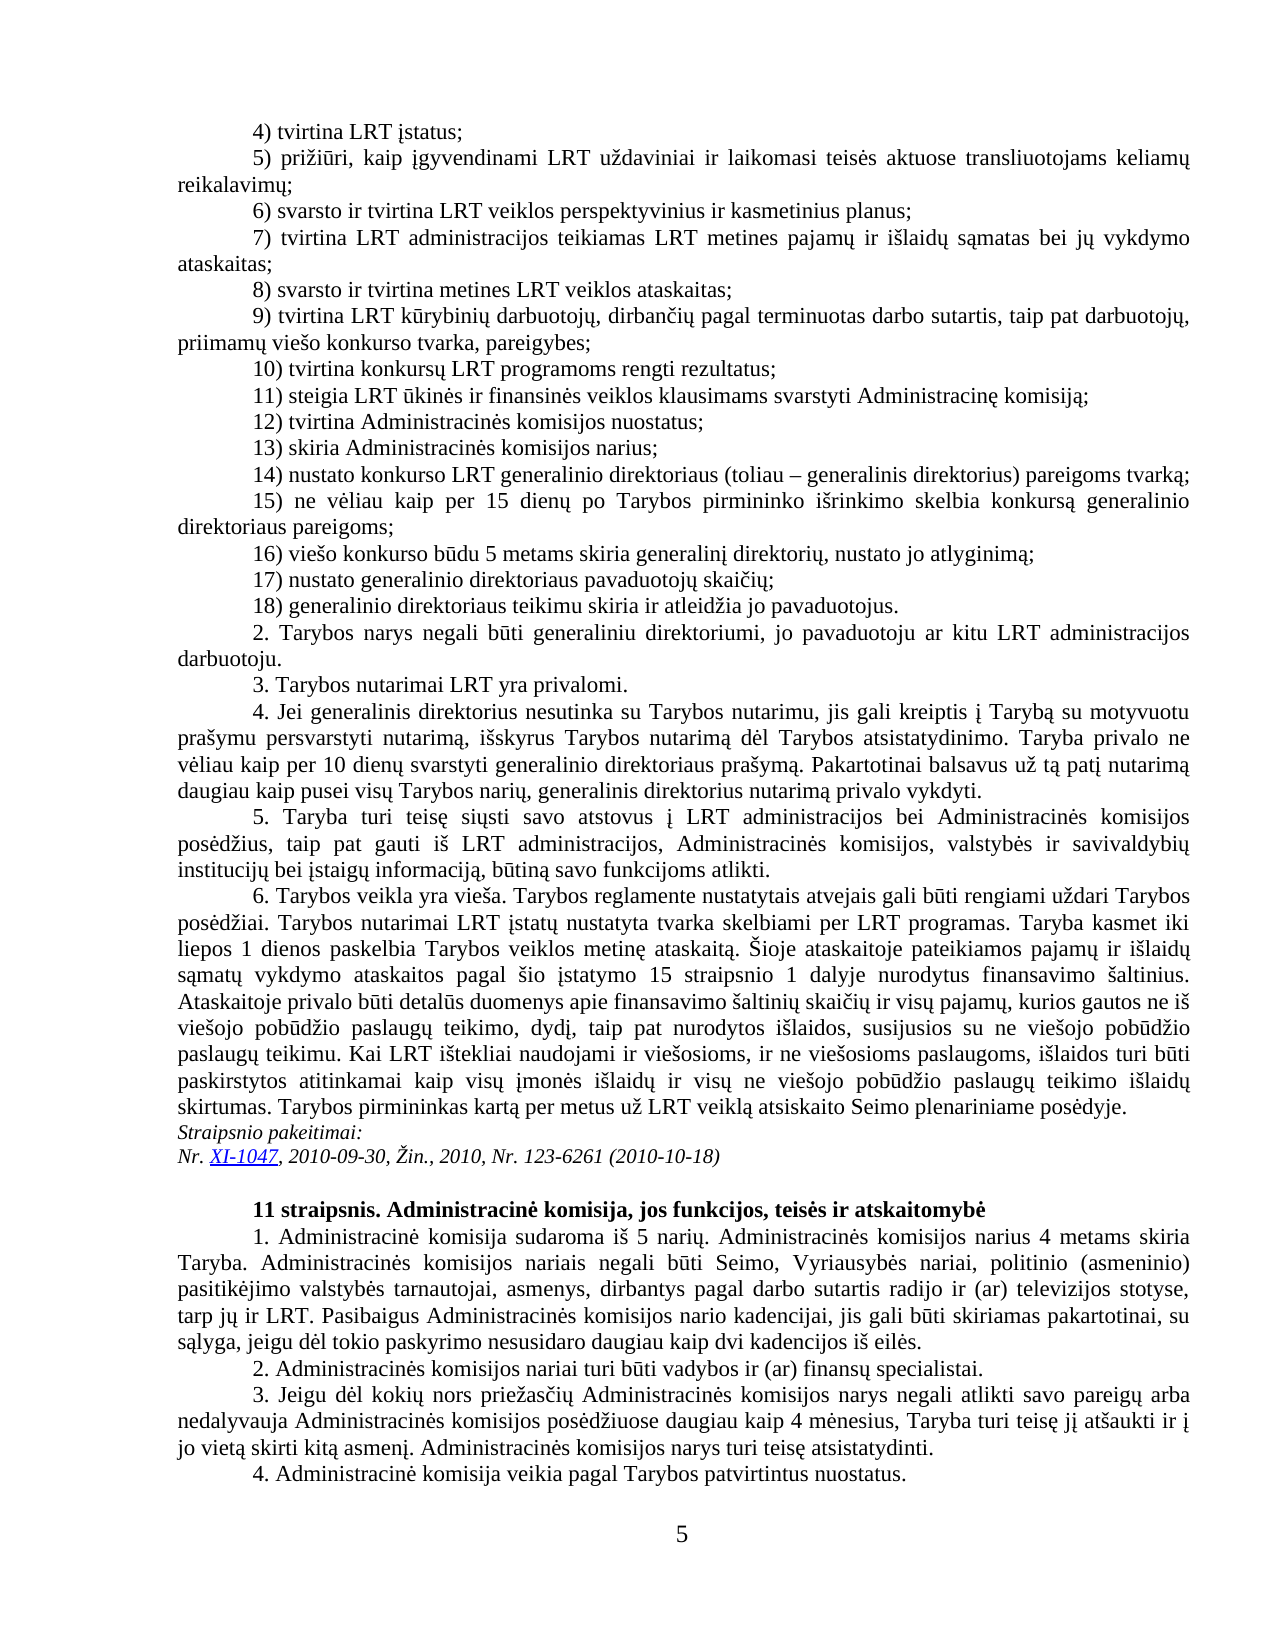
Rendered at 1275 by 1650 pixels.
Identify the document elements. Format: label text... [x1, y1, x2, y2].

text 8) svarsto ir tvirtina metines LRT veiklos ataskaitas; [177, 276, 1192, 303]
text 16) viešo konkurso būdu 5 metams skiria generalinį direktorių, nustato jo atlyginimą; [177, 540, 1192, 566]
text 3. Tarybos nutarimai LRT yra privalomi. [177, 672, 1192, 698]
text 15) ne vėliau kaip per 15 dienų po Tarybos pirmininko išrinkimo skelbia konkursą generalinio direktoriaus pareigoms; [177, 487, 1192, 540]
text 17) nustato generalinio direktoriaus pavaduotojų skaičių; [177, 566, 1192, 592]
text 5. Taryba turi teisę siųsti savo atstovus į LRT administracijos bei Administracinės komisijos posėdžius, taip pat gauti iš LRT administracijos, Administracinės komisijos, valstybės ir savivaldybių institucijų bei įstaigų informaciją, būtiną savo funkcijoms atlikti. [177, 803, 1192, 882]
text 11 straipsnis. Administracinė komisija, jos funkcijos, teisės ir atskaitomybė [177, 1196, 1192, 1223]
text 14) nustato konkurso LRT generalinio direktoriaus (toliau – generalinis direktorius) pareigoms tvarką; [177, 461, 1192, 487]
text 18) generalinio direktoriaus teikimu skiria ir atleidžia jo pavaduotojus. [177, 592, 1192, 619]
text Nr. XI-1047, 2010-09-30, Žin., 2010, Nr. 123-6261 (2010-10-18) [177, 1144, 1186, 1168]
text 11) steigia LRT ūkinės ir finansinės veiklos klausimams svarstyti Administracinę komisiją; [177, 382, 1192, 408]
text 5) prižiūri, kaip įgyvendinami LRT uždaviniai ir laikomasi teisės aktuose transliuotojams keliamų reikalavimų; [177, 144, 1192, 197]
text 4. Administracinė komisija veikia pagal Tarybos patvirtintus nuostatus. [177, 1460, 1192, 1486]
text 2. Administracinės komisijos nariai turi būti vadybos ir (ar) finansų specialistai. [177, 1354, 1192, 1381]
text 6) svarsto ir tvirtina LRT veiklos perspektyvinius ir kasmetinius planus; [177, 197, 1192, 223]
text 4. Jei generalinis direktorius nesutinka su Tarybos nutarimu, jis gali kreiptis į Tarybą su motyvuotu prašymu persvarstyti nutarimą, išskyrus Tarybos nutarimą dėl Tarybos atsistatydinimo. Taryba privalo ne vėliau kaip per 10 dienų svarstyti generalinio direktoriaus prašymą. Pakartotinai balsavus už tą patį nutarimą daugiau kaip pusei visų Tarybos narių, generalinis direktorius nutarimą privalo vykdyti. [177, 698, 1192, 803]
text 6. Tarybos veikla yra vieša. Tarybos reglamente nustatytais atvejais gali būti rengiami uždari Tarybos posėdžiai. Tarybos nutarimai LRT įstatų nustatyta tvarka skelbiami per LRT programas. Taryba kasmet iki liepos 1 dienos paskelbia Tarybos veiklos metinę ataskaitą. Šioje ataskaitoje pateikiamos pajamų ir išlaidų sąmatų vykdymo ataskaitos pagal šio įstatymo 15 straipsnio 1 dalyje nurodytus finansavimo šaltinius. Ataskaitoje privalo būti detalūs duomenys apie finansavimo šaltinių skaičių ir visų pajamų, kurios gautos ne iš viešojo pobūdžio paslaugų teikimo, dydį, taip pat nurodytos išlaidos, susijusios su ne viešojo pobūdžio paslaugų teikimu. Kai LRT ištekliai naudojami ir viešosioms, ir ne viešosioms paslaugoms, išlaidos turi būti paskirstytos atitinkamai kaip visų įmonės išlaidų ir visų ne viešojo pobūdžio paslaugų teikimo išlaidų skirtumas. Tarybos pirmininkas kartą per metus už LRT veiklą atsiskaito Seimo plenariniame posėdyje. [177, 882, 1192, 1119]
text 13) skiria Administracinės komisijos narius; [177, 434, 1192, 461]
text 2. Tarybos narys negali būti generaliniu direktoriumi, jo pavaduotoju ar kitu LRT administracijos darbuotoju. [177, 619, 1192, 672]
text 12) tvirtina Administracinės komisijos nuostatus; [177, 408, 1192, 434]
text 7) tvirtina LRT administracijos teikiamas LRT metines pajamų ir išlaidų sąmatas bei jų vykdymo ataskaitas; [177, 223, 1192, 276]
text 10) tvirtina konkursų LRT programoms rengti rezultatus; [177, 355, 1192, 382]
text 9) tvirtina LRT kūrybinių darbuotojų, dirbančių pagal terminuotas darbo sutartis, taip pat darbuotojų, priimamų viešo konkurso tvarka, pareigybes; [177, 303, 1192, 355]
text 1. Administracinė komisija sudaroma iš 5 narių. Administracinės komisijos narius 4 metams skiria Taryba. Administracinės komisijos nariais negali būti Seimo, Vyriausybės nariai, politinio (asmeninio) pasitikėjimo valstybės tarnautojai, asmenys, dirbantys pagal darbo sutartis radijo ir (ar) televizijos stotyse, tarp jų ir LRT. Pasibaigus Administracinės komisijos nario kadencijai, jis gali būti skiriamas pakartotinai, su sąlyga, jeigu dėl tokio paskyrimo nesusidaro daugiau kaip dvi kadencijos iš eilės. [177, 1223, 1192, 1354]
text 4) tvirtina LRT įstatus; [177, 118, 1192, 144]
text 3. Jeigu dėl kokių nors priežasčių Administracinės komisijos narys negali atlikti savo pareigų arba nedalyvauja Administracinės komisijos posėdžiuose daugiau kaip 4 mėnesius, Taryba turi teisę jį atšaukti ir į jo vietą skirti kitą asmenį. Administracinės komisijos narys turi teisę atsistatydinti. [177, 1381, 1192, 1460]
text Straipsnio pakeitimai: [177, 1119, 1192, 1144]
